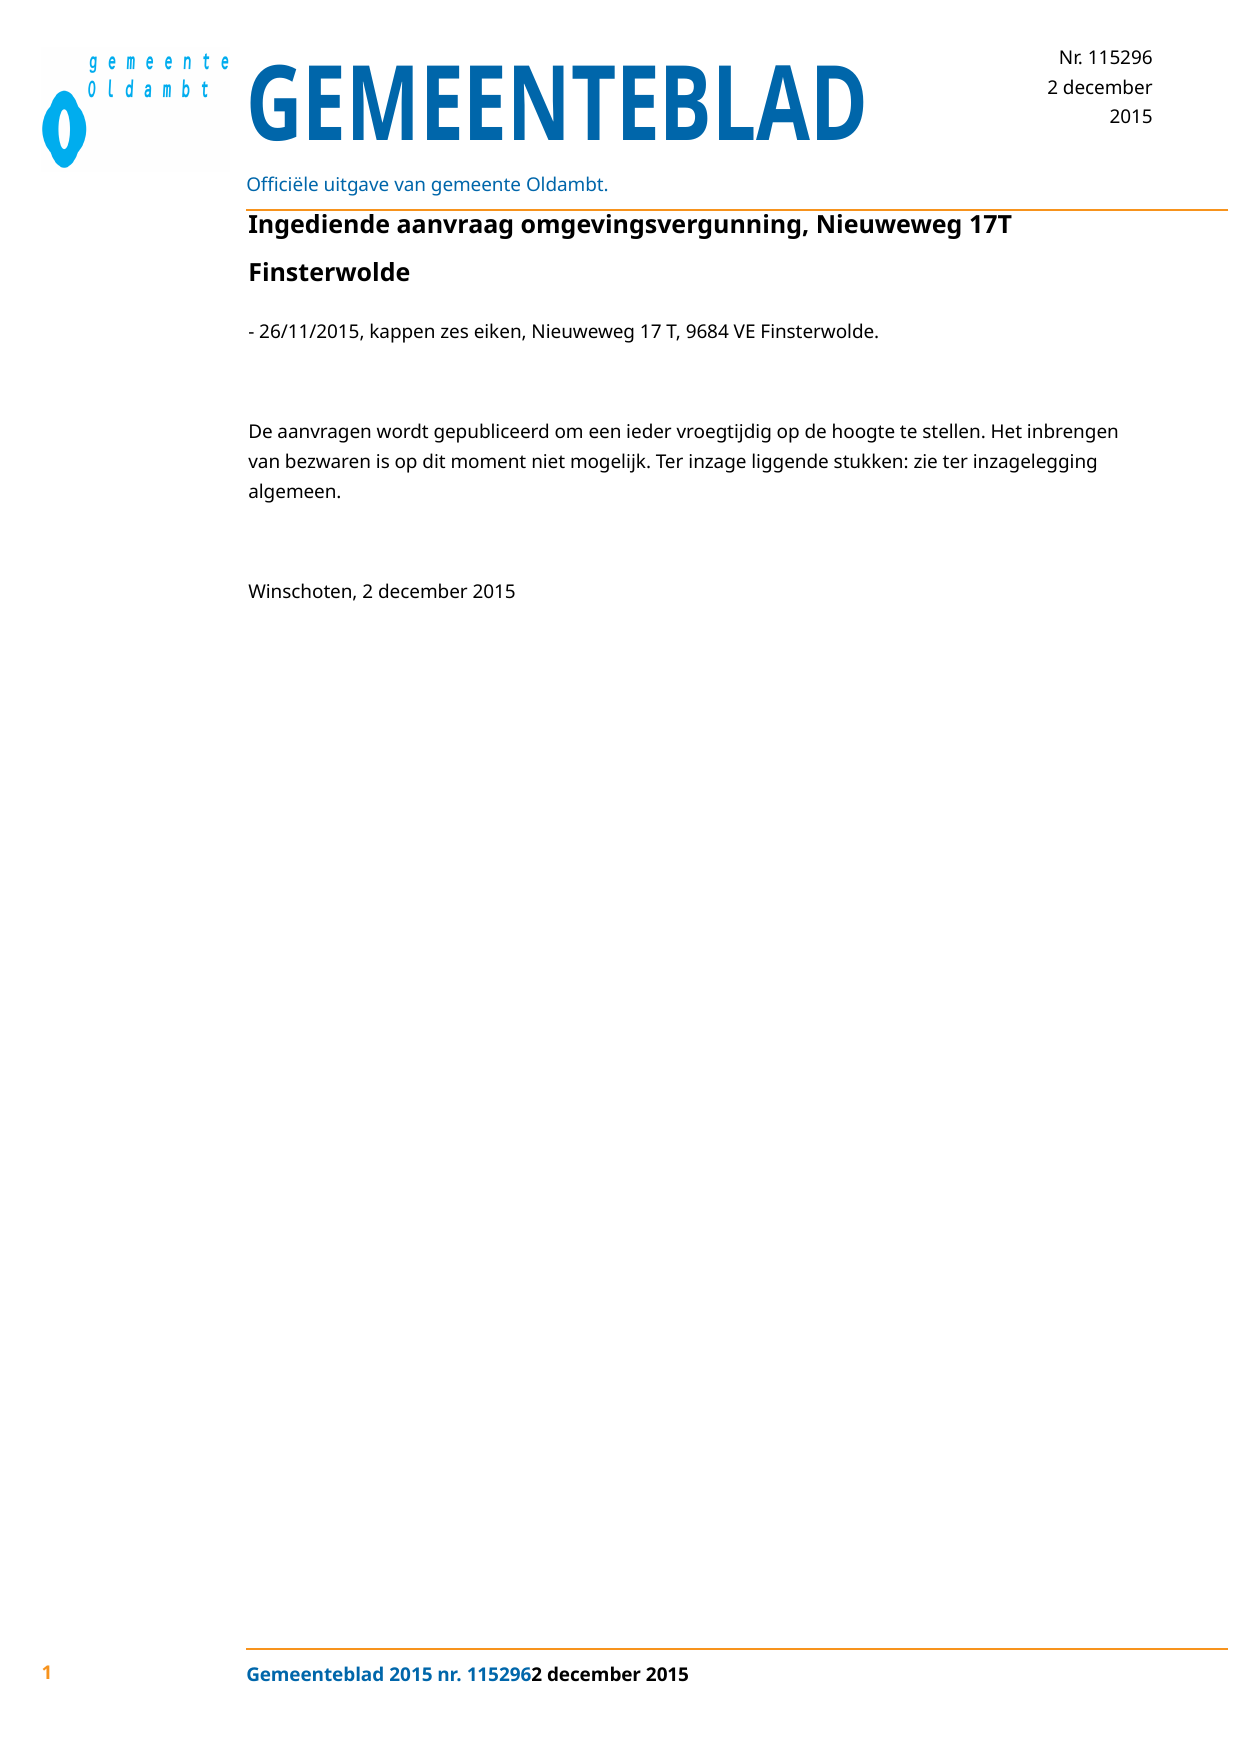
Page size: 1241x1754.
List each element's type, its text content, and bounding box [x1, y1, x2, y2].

text De aanvragen wordt gepubliceerd om een ieder vroegtijdig op de hoogte te stellen. Het inbrengen van bezwaren is op dit moment niet mogelijk. Ter inzage liggende stukken: zie ter inzagelegging algemeen. [248, 419, 1152, 504]
text Winschoten, 2 december 2015 [248, 579, 1152, 604]
picture [41, 47, 231, 172]
text - 26/11/2015, kappen zes eiken, Nieuweweg 17 T, 9684 VE Finsterwolde. [248, 318, 1152, 344]
text Ingediende aanvraag omgevingsvergunning, Nieuweweg 17T Finsterwolde [248, 211, 1152, 288]
